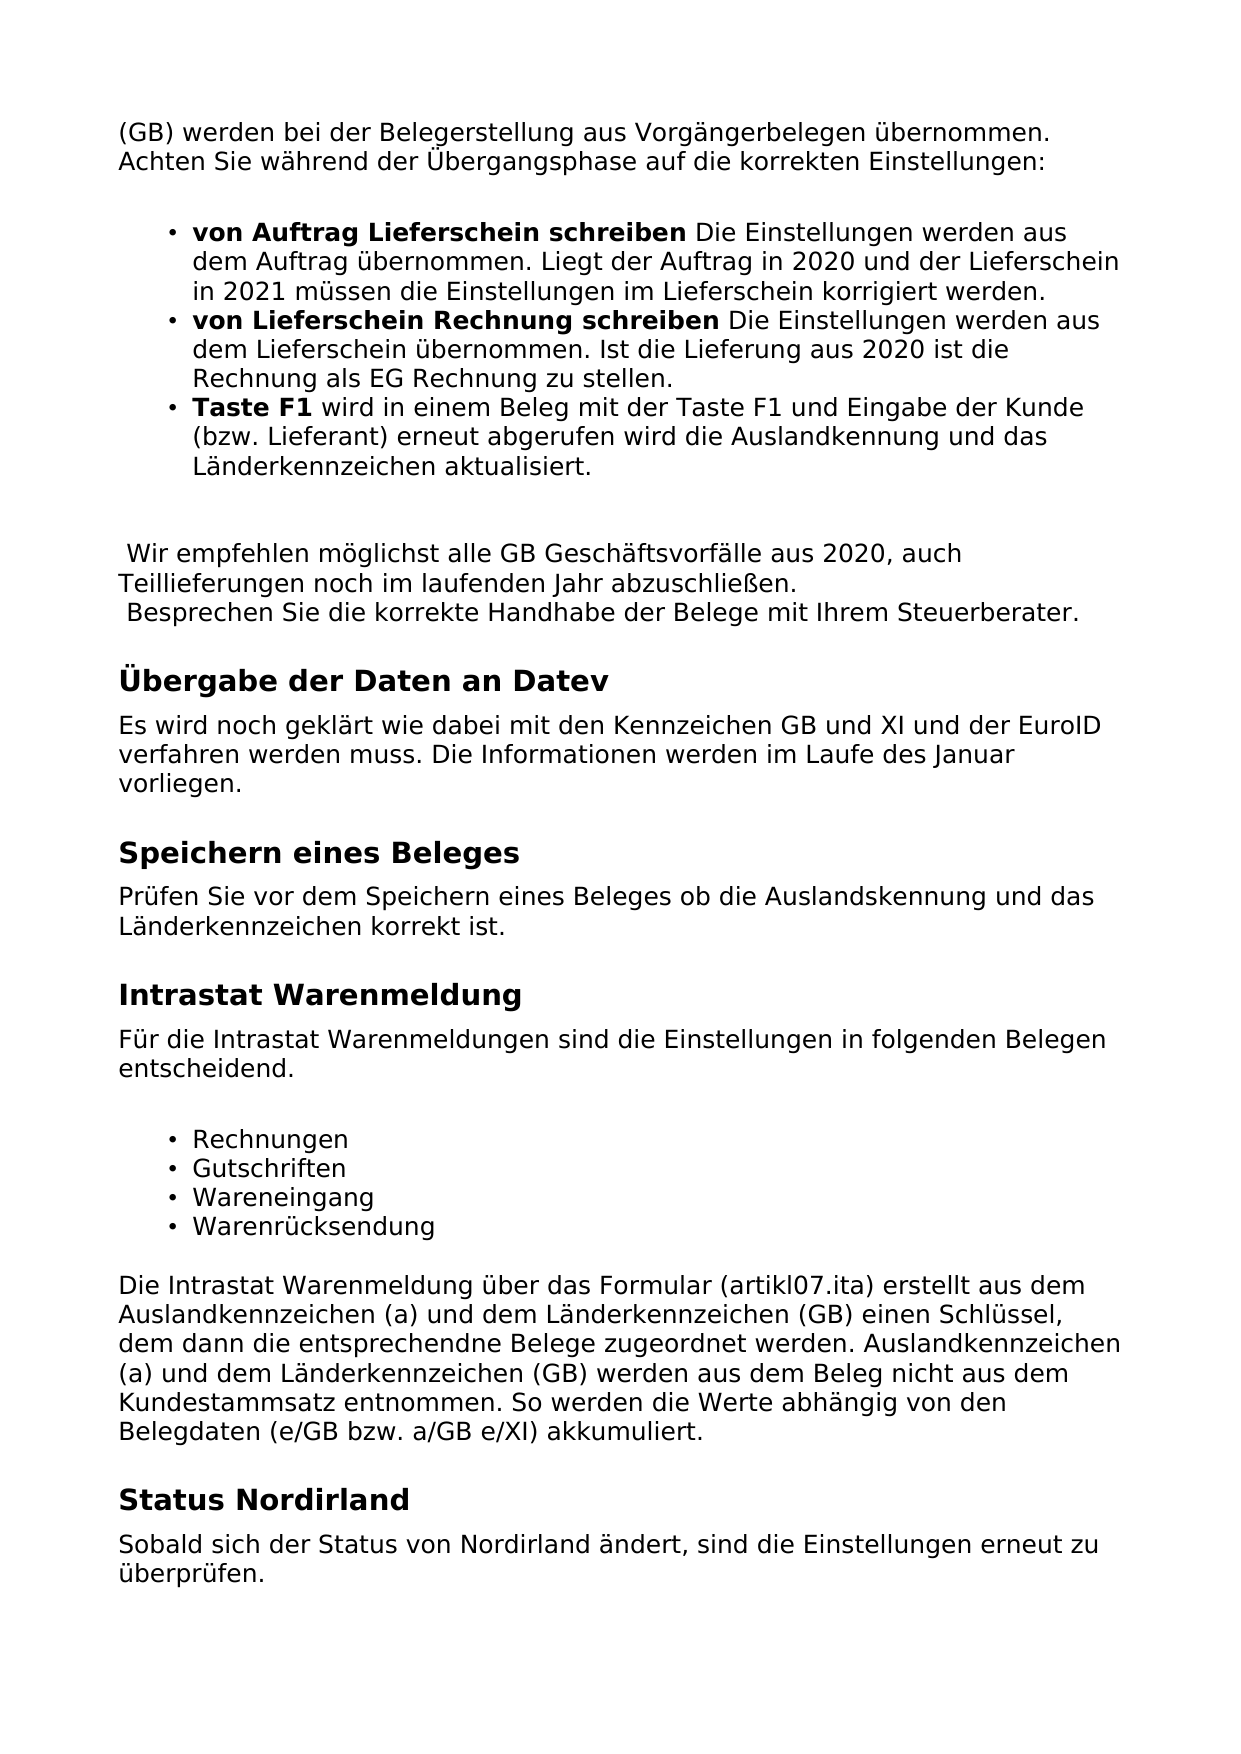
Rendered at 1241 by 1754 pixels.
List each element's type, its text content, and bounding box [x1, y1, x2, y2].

text Wir empfehlen möglichst alle GB Geschäftsvorfälle aus 2020, auch Teillieferungen noch im laufenden Jahr abzuschließen. Besprechen Sie die korrekte Handhabe der Belege mit Ihrem Steuerberater. [118, 510, 1122, 627]
list Gutschriften [177, 1154, 1122, 1183]
list Wareneingang [177, 1183, 1122, 1213]
subtitle Intrastat Warenmeldung [118, 978, 1122, 1012]
subtitle Status Nordirland [118, 1484, 1122, 1518]
subtitle Speichern eines Beleges [118, 836, 1122, 870]
text Sobald sich der Status von Nordirland ändert, sind die Einstellungen erneut zu überprüfen. [118, 1530, 1122, 1588]
list von Lieferschein Rechnung schreiben Die Einstellungen werden aus dem Lieferschein übernommen. Ist die Lieferung aus 2020 ist die Rechnung als EG Rechnung zu stellen. [177, 306, 1122, 393]
text Prüfen Sie vor dem Speichern eines Beleges ob die Auslandskennung und das Länderkennzeichen korrekt ist. [118, 882, 1122, 941]
subtitle Übergabe der Daten an Datev [118, 664, 1122, 698]
list Taste F1 wird in einem Beleg mit der Taste F1 und Eingabe der Kunde (bzw. Lieferant) erneut abgerufen wird die Auslandkennung und das Länderkennzeichen aktualisiert. [177, 393, 1122, 481]
text Die Intrastat Warenmeldung über das Formular (artikl07.ita) erstellt aus dem Auslandkennzeichen (a) und dem Länderkennzeichen (GB) einen Schlüssel, dem dann die entsprechendne Belege zugeordnet werden. Auslandkennzeichen (a) und dem Länderkennzeichen (GB) werden aus dem Beleg nicht aus dem Kundestammsatz entnommen. So werden die Werte abhängig von den Belegdaten (e/GB bzw. a/GB e/XI) akkumuliert. [118, 1271, 1122, 1446]
text Es wird noch geklärt wie dabei mit den Kennzeichen GB und XI und der EuroID verfahren werden muss. Die Informationen werden im Laufe des Januar vorliegen. [118, 711, 1122, 798]
text (GB) werden bei der Belegerstellung aus Vorgängerbelegen übernommen. Achten Sie während der Übergangsphase auf die korrekten Einstellungen: [118, 118, 1122, 176]
list Rechnungen [177, 1125, 1122, 1154]
list von Auftrag Lieferschein schreiben Die Einstellungen werden aus dem Auftrag übernommen. Liegt der Auftrag in 2020 und der Lieferschein in 2021 müssen die Einstellungen im Lieferschein korrigiert werden. [177, 218, 1122, 306]
text Für die Intrastat Warenmeldungen sind die Einstellungen in folgenden Belegen entscheidend. [118, 1025, 1122, 1083]
list Warenrücksendung [177, 1213, 1122, 1242]
